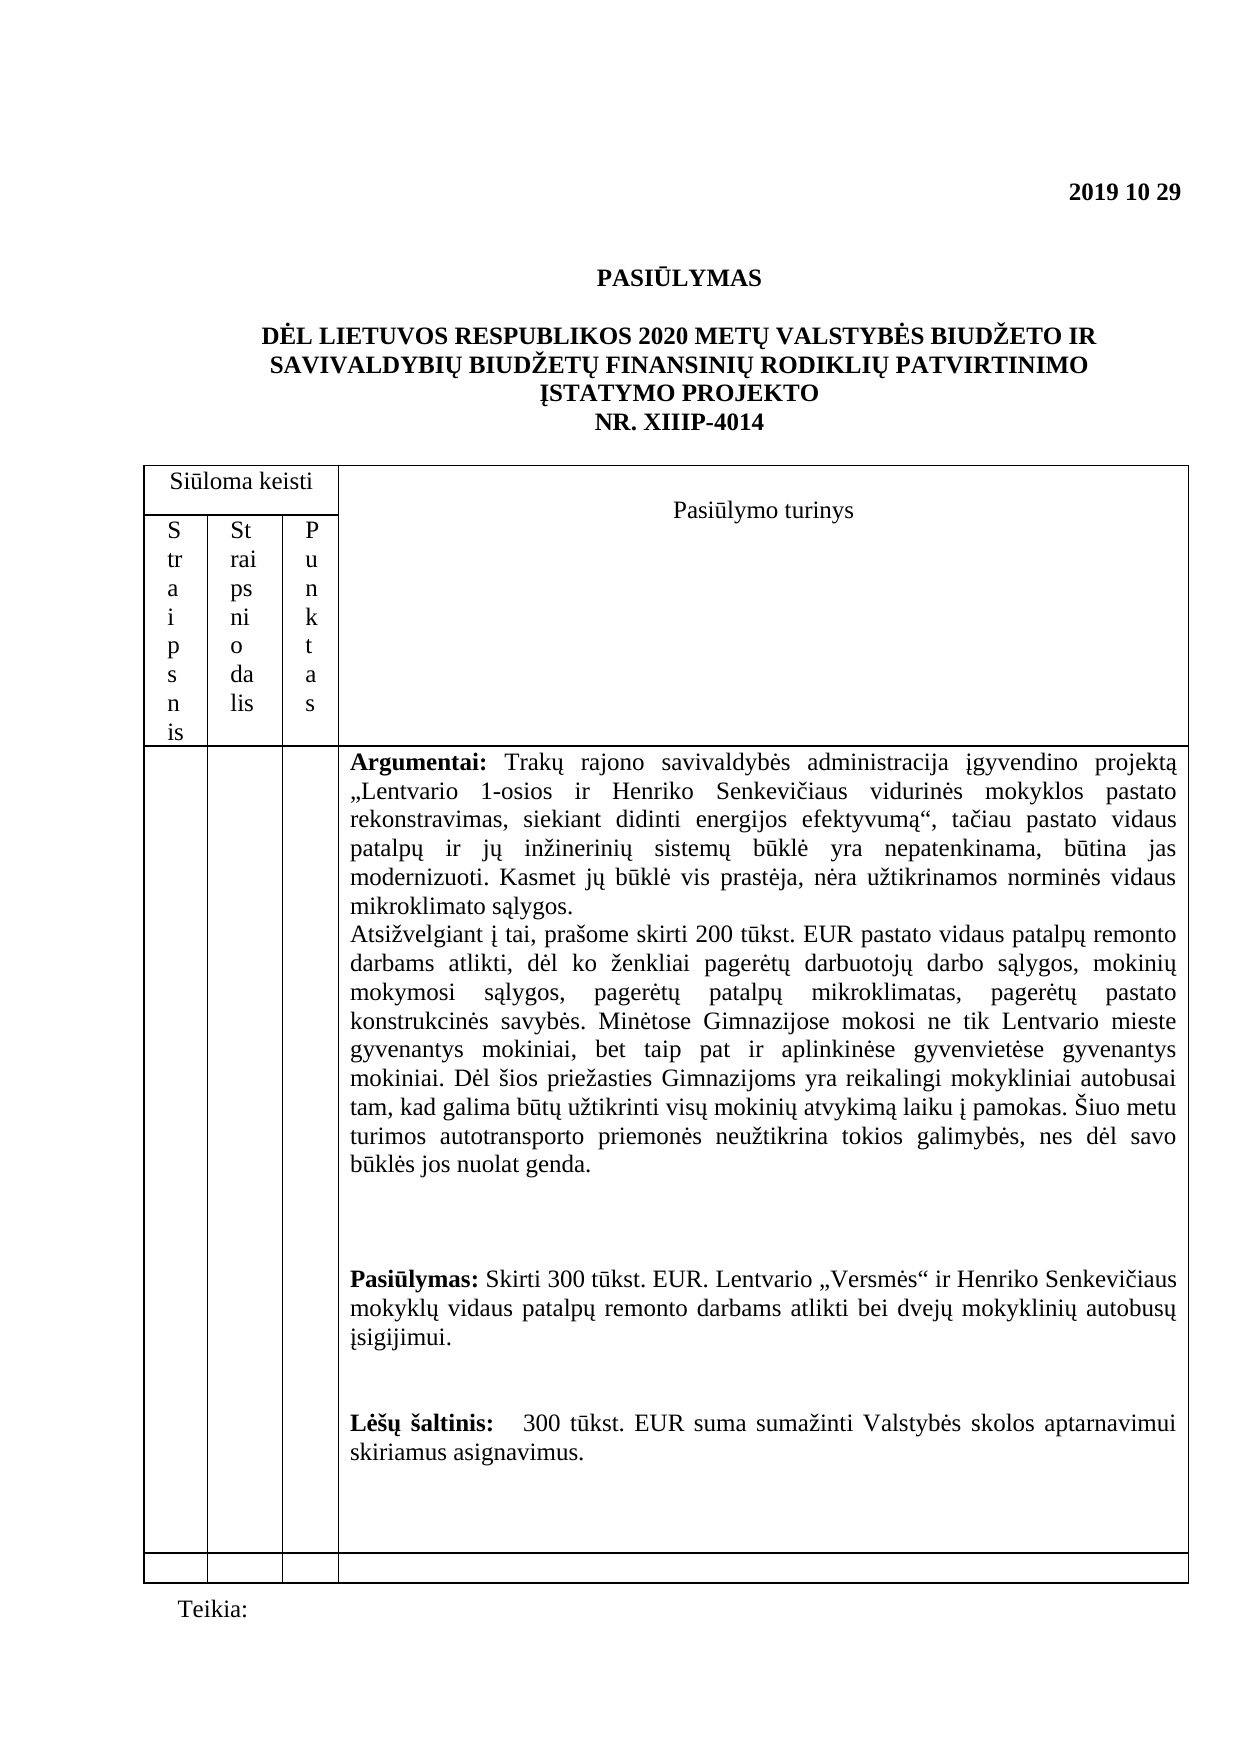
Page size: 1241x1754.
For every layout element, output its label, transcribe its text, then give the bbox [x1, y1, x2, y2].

table_cell [145, 747, 207, 1552]
text PASIŪLYMAS [177, 263, 1181, 292]
table_cell [208, 747, 282, 1552]
table_cell [283, 747, 338, 1552]
table_header Siūloma keisti [145, 466, 338, 514]
text NR. XIIIP-4014 [177, 407, 1181, 436]
text Teikia: [177, 1594, 1181, 1623]
table_header Pasiūlymo turinys [339, 466, 1188, 745]
table_cell [145, 1554, 207, 1582]
table_cell [283, 1554, 338, 1582]
text DĖL LIETUVOS RESPUBLIKOS 2020 METŲ VALSTYBĖS BIUDŽETO IR SAVIVALDYBIŲ BIUDŽETŲ FINANSINIŲ RODIKLIŲ PATVIRTINIMO [177, 321, 1181, 378]
text 2019 10 29 [177, 177, 1181, 206]
table_cell Straipsnis [145, 516, 207, 745]
text ĮSTATYMO PROJEKTO [177, 378, 1181, 407]
table_cell [339, 1554, 1188, 1582]
table_cell Punktas [283, 516, 338, 745]
table_cell Straipsnio dalis [208, 516, 282, 745]
table_cell Argumentai: Trakų rajono savivaldybės administracija įgyvendino projektą „Lentvario 1-osios ir Henriko Senkevičiaus vidurinės mokyklos pastato rekonstravimas, siekiant didinti energijos efektyvumą“, tačiau pastato vidaus patalpų ir jų inžinerinių sistemų būklė yra nepatenkinama, būtina jas modernizuoti. Kasmet jų būklė vis prastėja, nėra užtikrinamos norminės vidaus mikroklimato sąlygos. Atsižvelgiant į tai, prašome skirti 200 tūkst. EUR pastato vidaus patalpų remonto darbams atlikti, dėl ko ženkliai pagerėtų darbuotojų darbo sąlygos, mokinių mokymosi sąlygos, pagerėtų patalpų mikroklimatas, pagerėtų pastato konstrukcinės savybės. Minėtose Gimnazijose mokosi ne tik Lentvario mieste gyvenantys mokiniai, bet taip pat ir aplinkinėse gyvenvietėse gyvenantys mokiniai. Dėl šios priežasties Gimnazijoms yra reikalingi mokykliniai autobusai tam, kad galima būtų užtikrinti visų mokinių atvykimą laiku į pamokas. Šiuo metu turimos autotransporto priemonės neužtikrina tokios galimybės, nes dėl savo būklės jos nuolat genda. Pasiūlymas: Skirti 300 tūkst. EUR. Lentvario „Versmės“ ir Henriko Senkevičiaus mokyklų vidaus patalpų remonto darbams atlikti bei dvejų mokyklinių autobusų įsigijimui. Lėšų šaltinis: 300 tūkst. EUR suma sumažinti Valstybės skolos aptarnavimui skiriamus asignavimus. [339, 747, 1188, 1552]
table_cell [208, 1554, 282, 1582]
